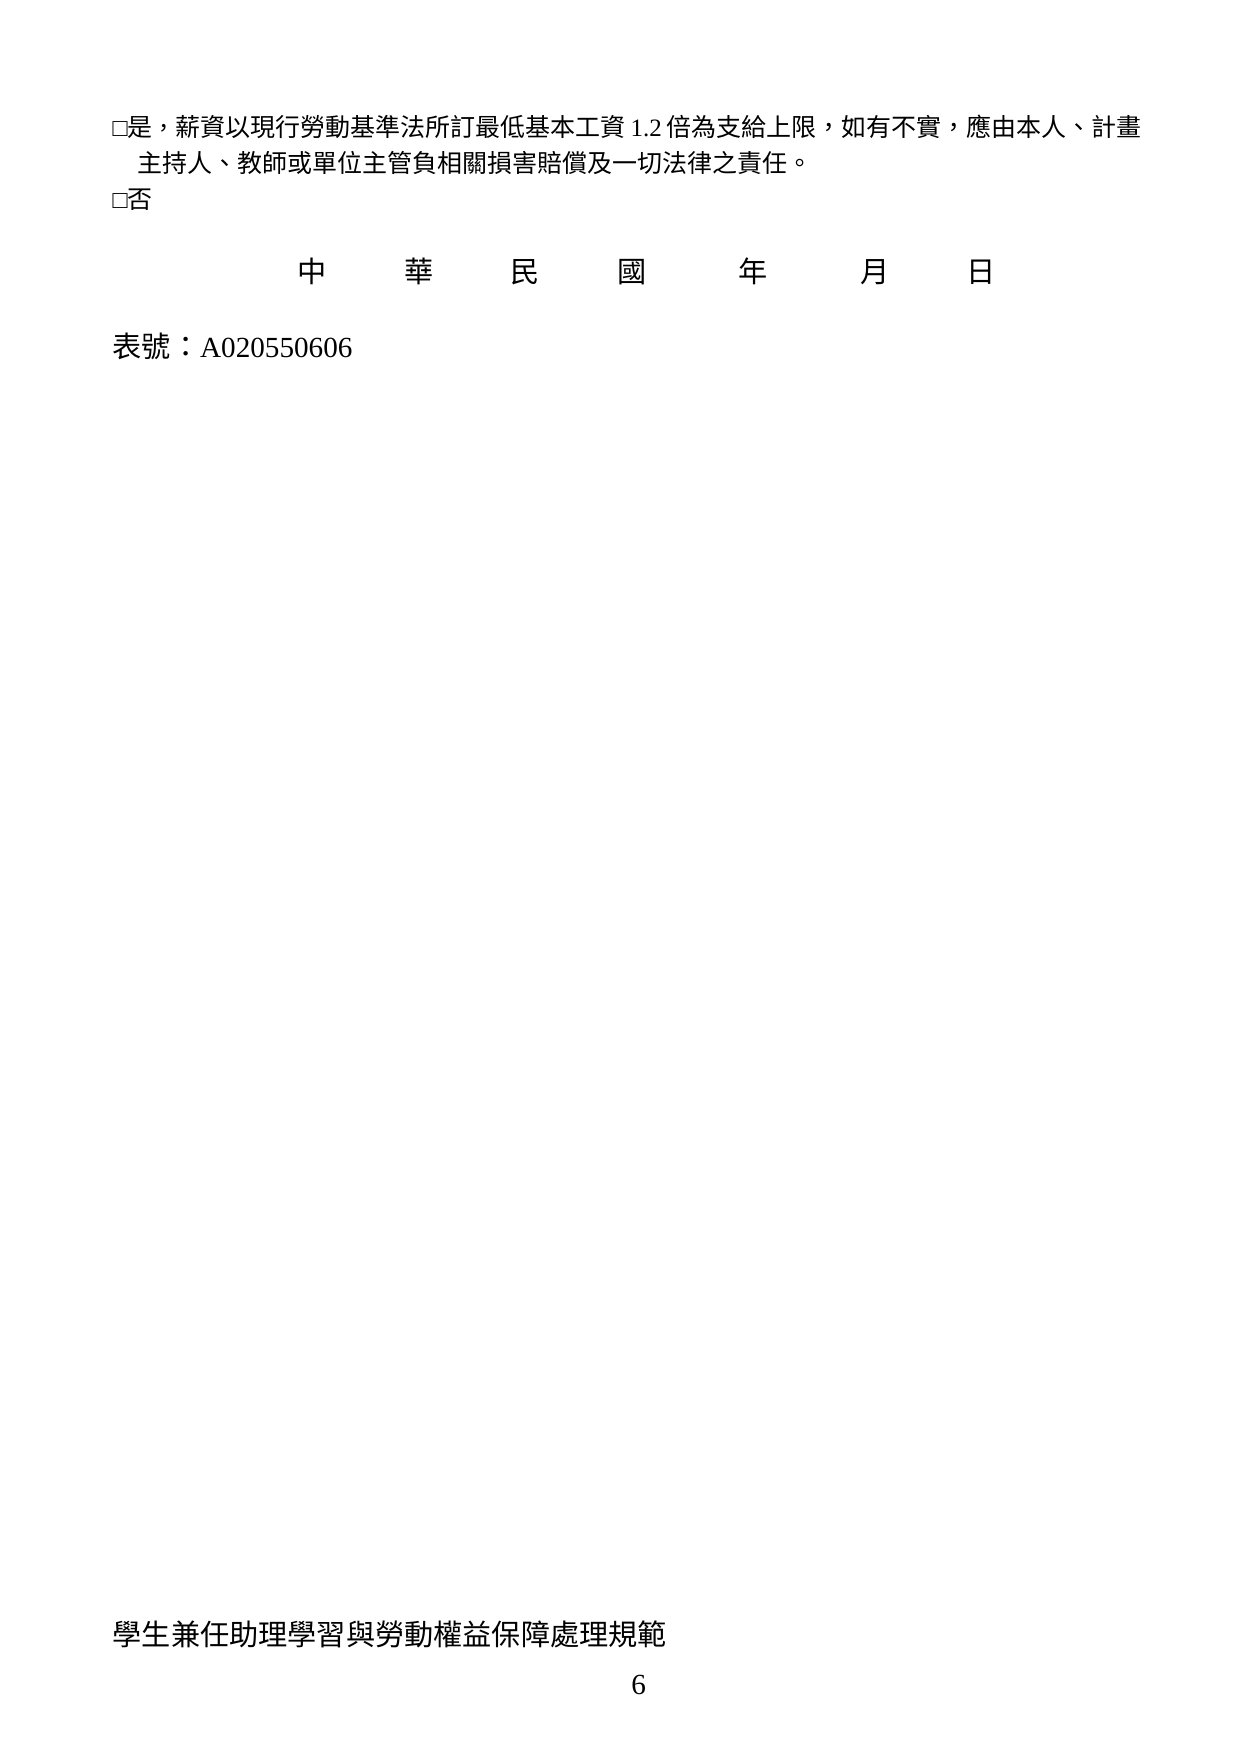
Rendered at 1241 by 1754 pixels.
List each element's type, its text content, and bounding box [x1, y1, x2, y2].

text 中 華 民 國 年 月 日 [112, 228, 1152, 291]
text □是，薪資以現行勞動基準法所訂最低基本工資1.2倍為支給上限，如有不實，應由本人、計畫主持人、教師或單位主管負相關損害賠償及一切法律之責任。 [112, 107, 1152, 179]
text □否 [112, 179, 1152, 216]
text 表號：A020550606 [112, 303, 1152, 366]
